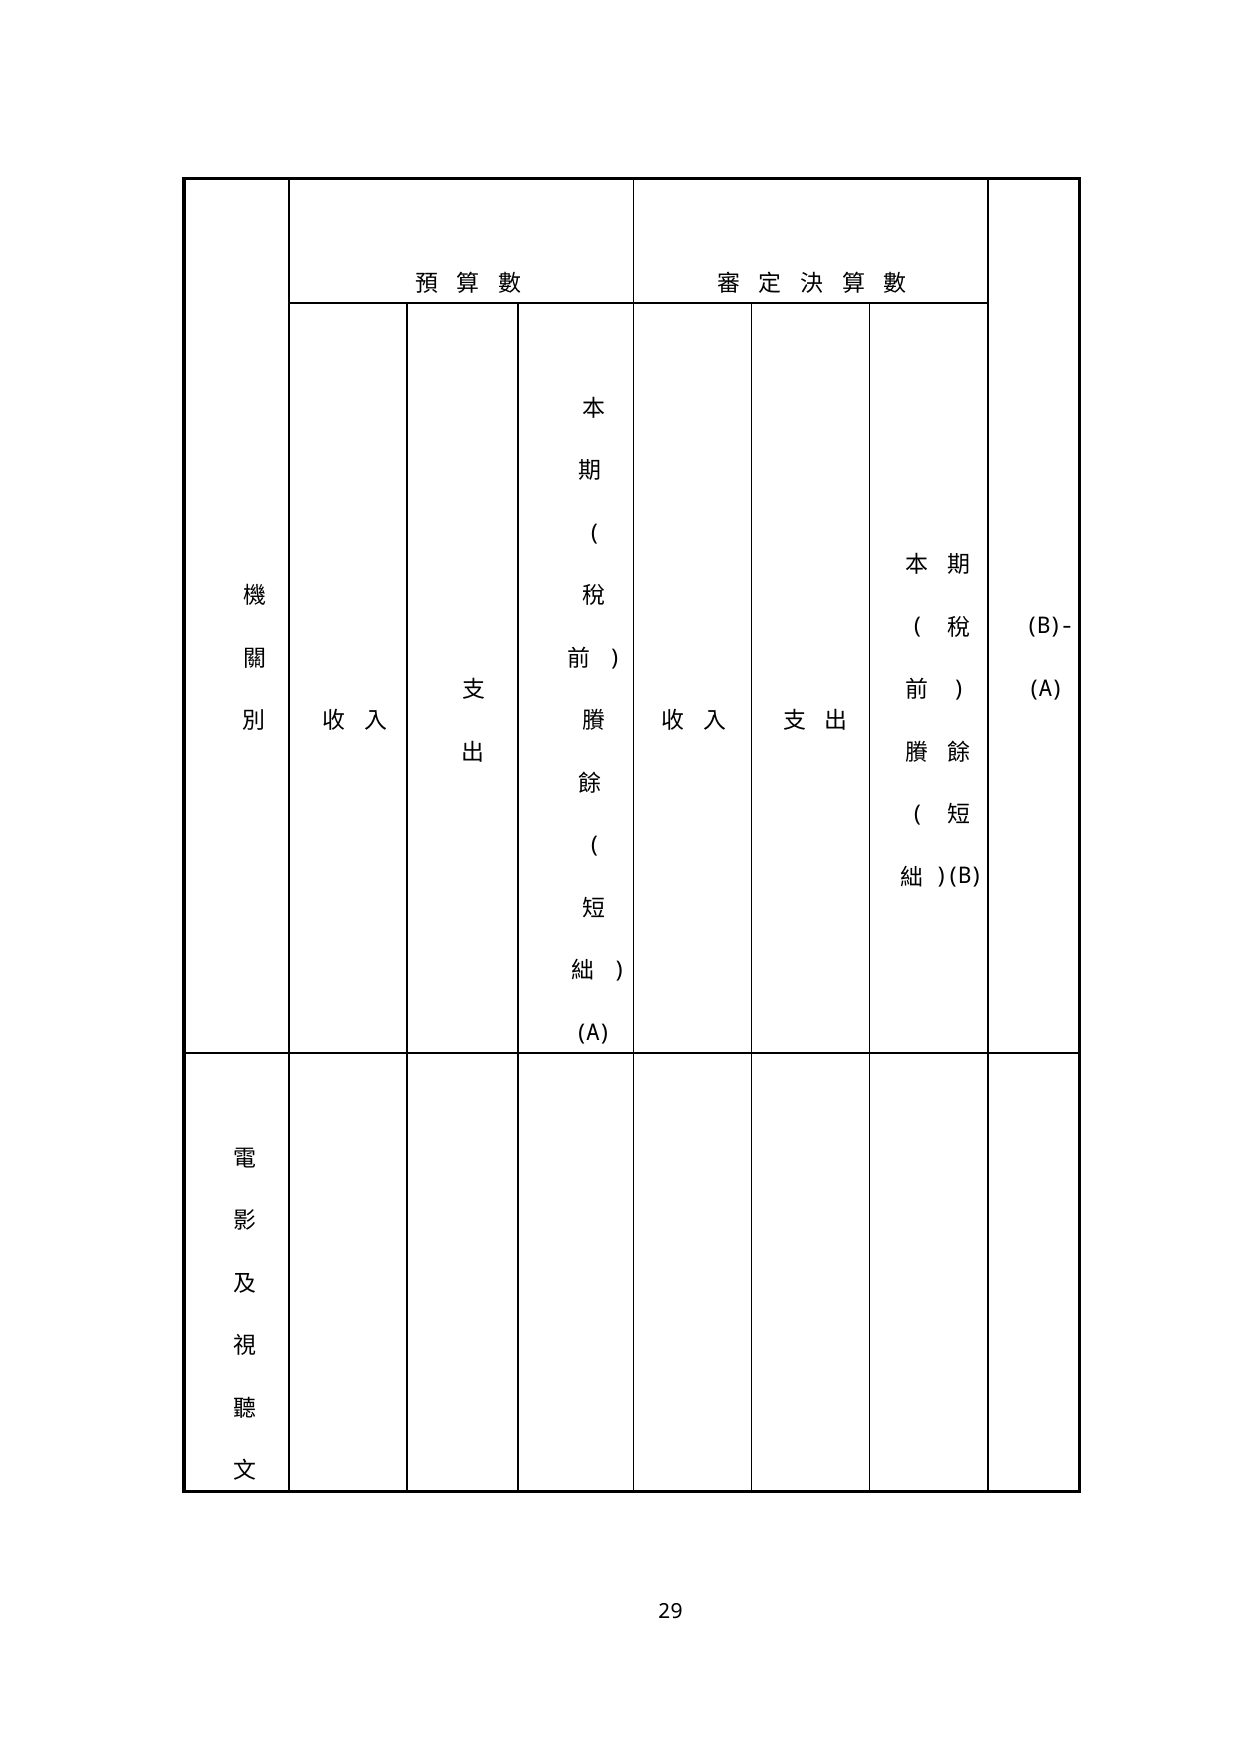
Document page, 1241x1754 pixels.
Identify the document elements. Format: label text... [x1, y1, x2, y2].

table_header (B)-(A) [989, 180, 1078, 1052]
table_cell 收入 [290, 304, 406, 1052]
table_cell 支出 [752, 304, 869, 1052]
table_cell [408, 1054, 517, 1490]
table_cell [752, 1054, 869, 1490]
table_cell 本期(稅前)賸餘(短絀)(A) [519, 304, 633, 1052]
table_header 審定決算數 [634, 180, 987, 302]
table_cell [634, 1054, 751, 1490]
table_cell [290, 1054, 406, 1490]
table_cell 收入 [634, 304, 751, 1052]
table_cell [519, 1054, 633, 1490]
table_cell 本期(稅前)賸餘(短絀)(B) [870, 304, 987, 1052]
table_header 機關別 [186, 180, 288, 1052]
table_cell [989, 1054, 1078, 1490]
table_cell [870, 1054, 987, 1490]
table_header 預算數 [290, 180, 633, 302]
table_cell 電影及視聽文 [186, 1054, 288, 1490]
table_cell 支出 [408, 304, 517, 1052]
